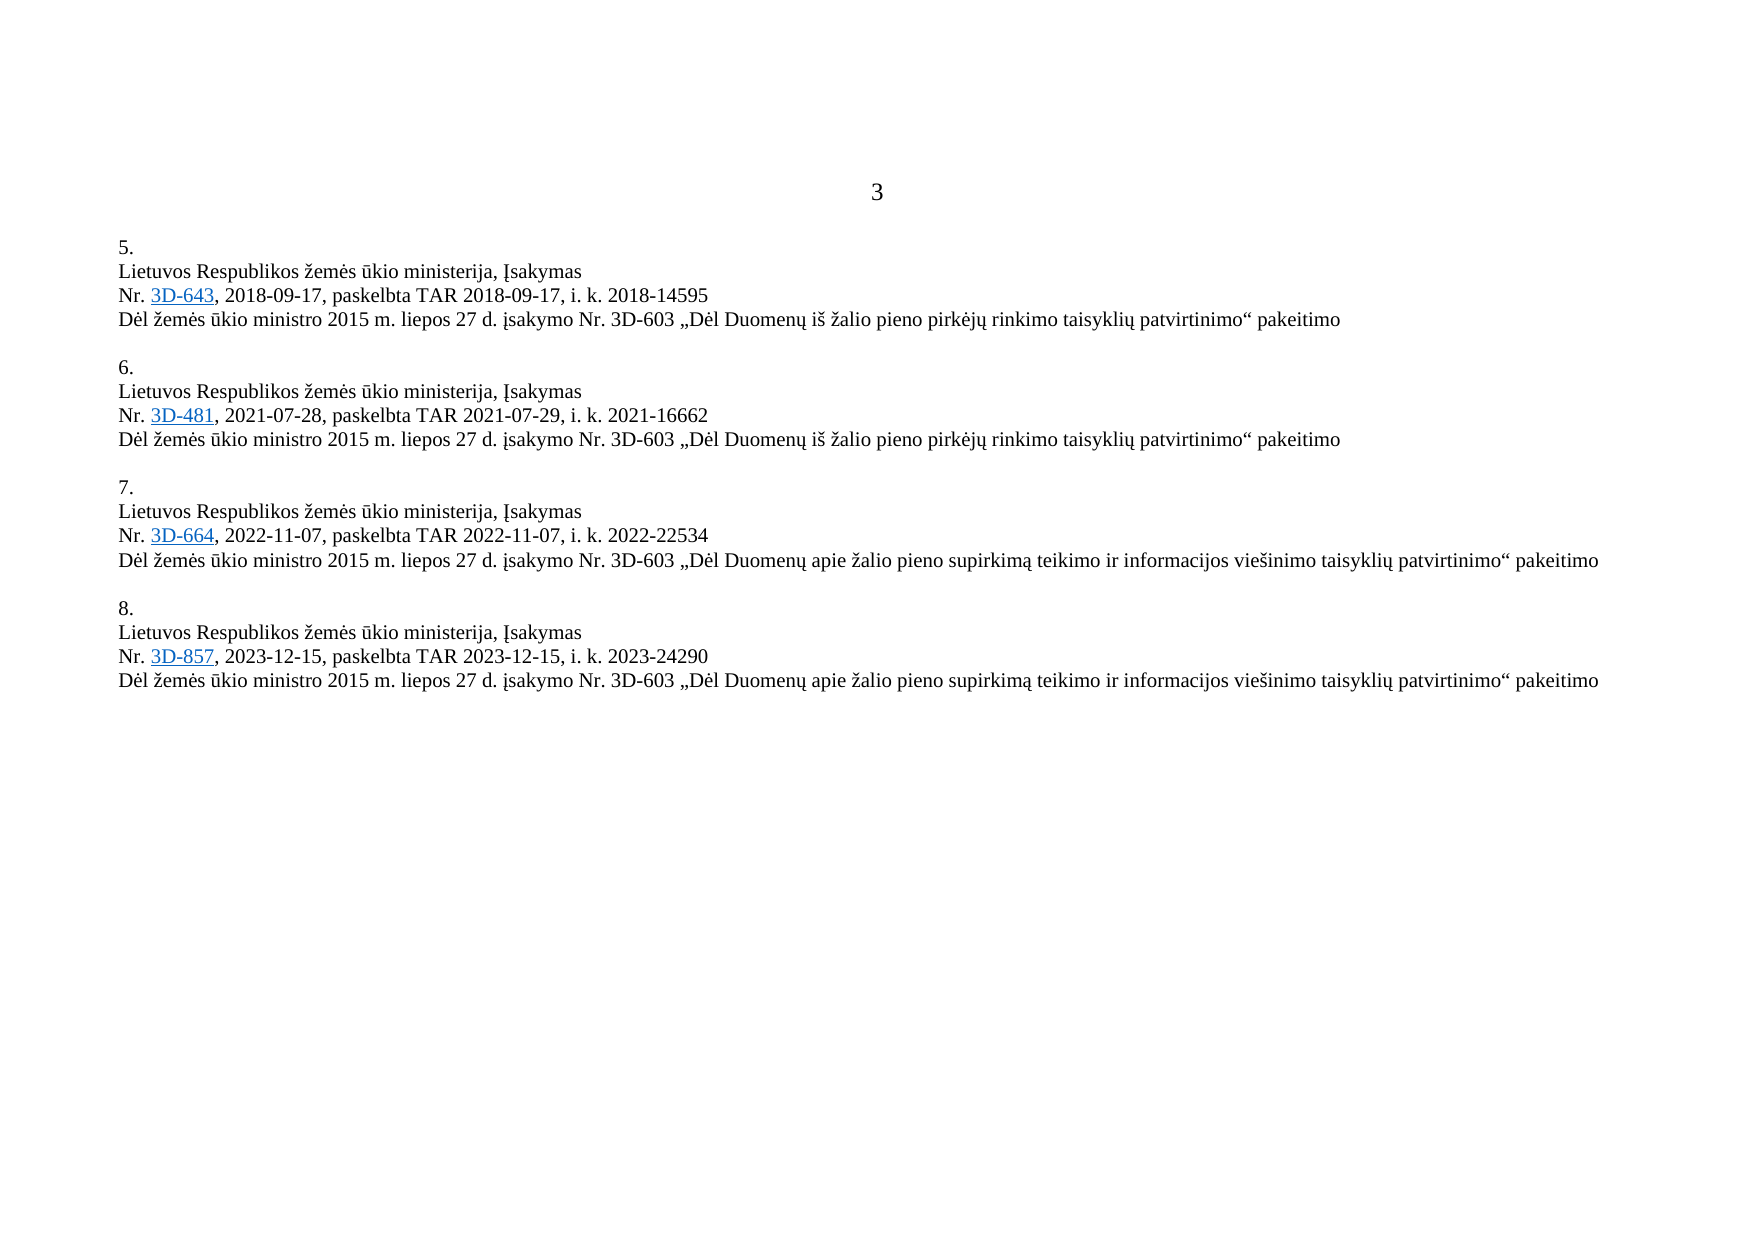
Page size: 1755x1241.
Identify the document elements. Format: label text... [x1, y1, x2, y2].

text 5. [118, 235, 1636, 259]
text Lietuvos Respublikos žemės ūkio ministerija, Įsakymas [118, 259, 1636, 283]
text 7. [118, 475, 1636, 499]
text Dėl žemės ūkio ministro 2015 m. liepos 27 d. įsakymo Nr. 3D-603 „Dėl Duomenų apie žalio pieno supirkimą teikimo ir informacijos viešinimo taisyklių patvirtinimo“ pakeitimo [118, 547, 1636, 572]
text Lietuvos Respublikos žemės ūkio ministerija, Įsakymas [118, 499, 1636, 523]
text Dėl žemės ūkio ministro 2015 m. liepos 27 d. įsakymo Nr. 3D-603 „Dėl Duomenų iš žalio pieno pirkėjų rinkimo taisyklių patvirtinimo“ pakeitimo [118, 427, 1636, 451]
text Dėl žemės ūkio ministro 2015 m. liepos 27 d. įsakymo Nr. 3D-603 „Dėl Duomenų apie žalio pieno supirkimą teikimo ir informacijos viešinimo taisyklių patvirtinimo“ pakeitimo [118, 668, 1636, 692]
text Lietuvos Respublikos žemės ūkio ministerija, Įsakymas [118, 379, 1636, 403]
text 8. [118, 596, 1636, 620]
text 6. [118, 355, 1636, 379]
text Nr. 3D-643, 2018-09-17, paskelbta TAR 2018-09-17, i. k. 2018-14595 [118, 283, 1636, 307]
text Lietuvos Respublikos žemės ūkio ministerija, Įsakymas [118, 620, 1636, 644]
text Nr. 3D-857, 2023-12-15, paskelbta TAR 2023-12-15, i. k. 2023-24290 [118, 644, 1636, 668]
text Nr. 3D-664, 2022-11-07, paskelbta TAR 2022-11-07, i. k. 2022-22534 [118, 523, 1636, 547]
text Nr. 3D-481, 2021-07-28, paskelbta TAR 2021-07-29, i. k. 2021-16662 [118, 403, 1636, 427]
text Dėl žemės ūkio ministro 2015 m. liepos 27 d. įsakymo Nr. 3D-603 „Dėl Duomenų iš žalio pieno pirkėjų rinkimo taisyklių patvirtinimo“ pakeitimo [118, 307, 1636, 331]
